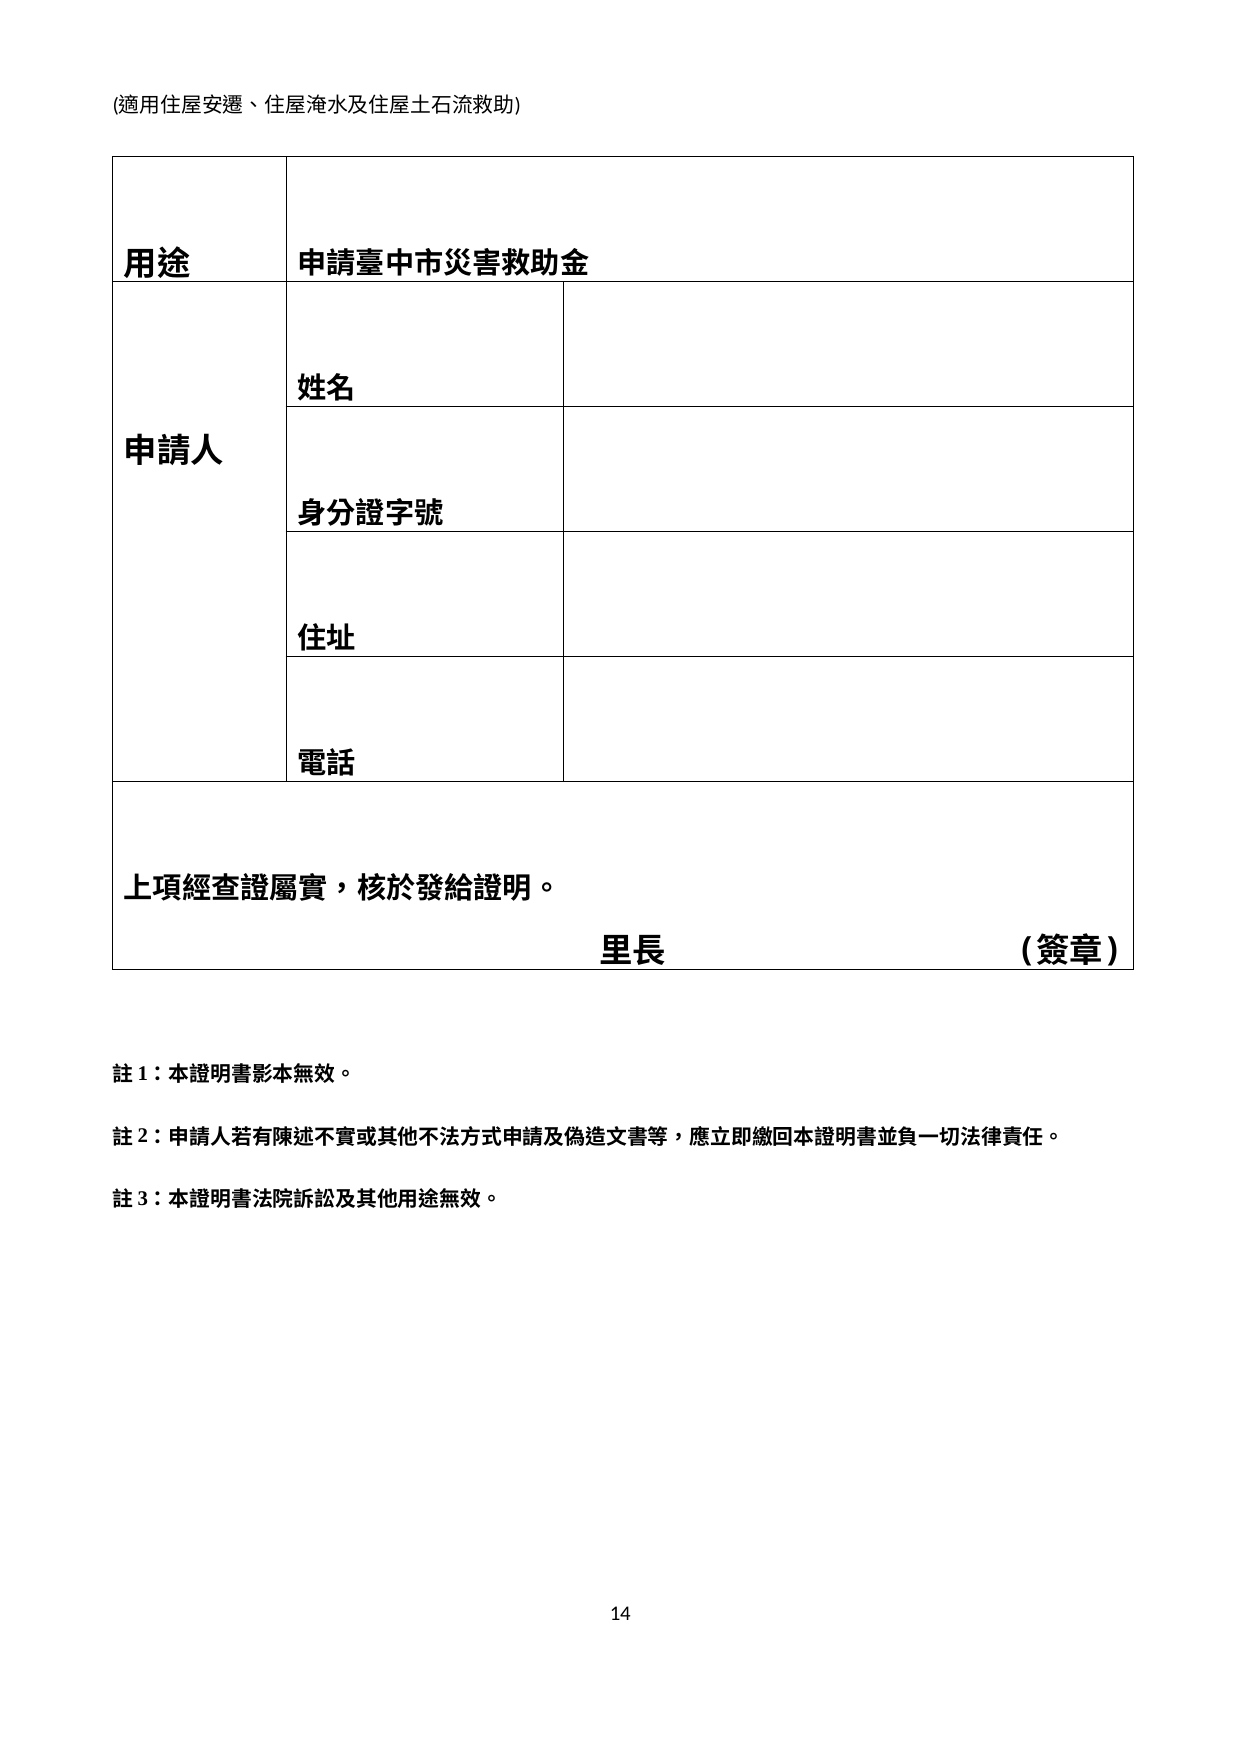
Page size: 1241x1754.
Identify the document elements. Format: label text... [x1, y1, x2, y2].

table_cell 身分證字號 [287, 407, 563, 531]
table_cell 用途 [113, 157, 286, 281]
table_cell [564, 282, 1133, 406]
table_cell [564, 532, 1133, 656]
text 註2：申請人若有陳述不實或其他不法方式申請及偽造文書等，應立即繳回本證明書並負一切法律責任。 [112, 1094, 1128, 1156]
table_cell 申請臺中市災害救助金 [287, 157, 1133, 281]
table_cell 姓名 [287, 282, 563, 406]
table_cell 電話 [287, 657, 563, 781]
table_cell 申請人 [113, 282, 286, 781]
text 註1：本證明書影本無效。 [112, 1031, 1128, 1094]
table_cell [564, 657, 1133, 781]
table_cell 上項經查證屬實，核於發給證明。 里長 (簽章) [113, 782, 1133, 969]
table_cell [564, 407, 1133, 531]
table_cell 住址 [287, 532, 563, 656]
text 註3：本證明書法院訴訟及其他用途無效。 [112, 1156, 1128, 1219]
